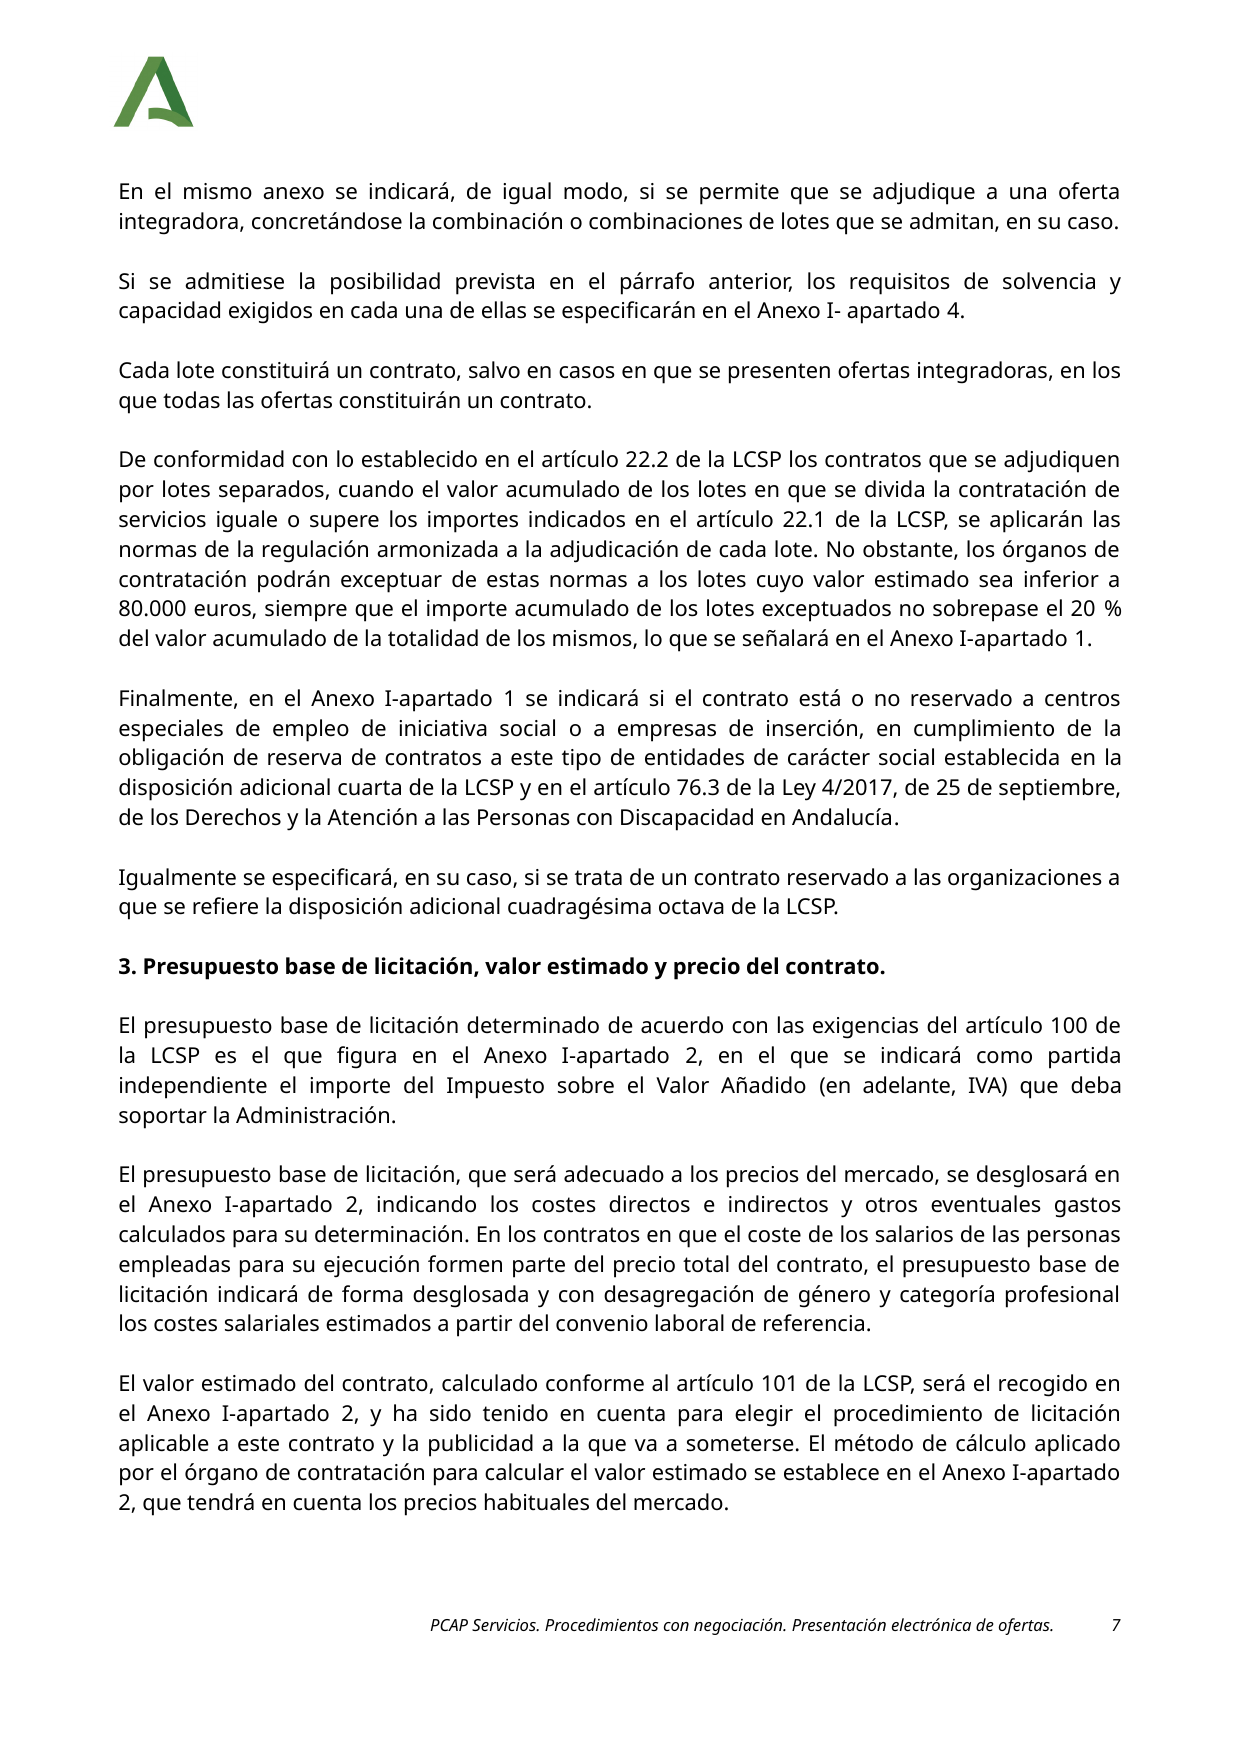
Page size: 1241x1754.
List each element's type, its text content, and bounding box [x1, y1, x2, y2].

text Cada lote constituirá un contrato, salvo en casos en que se presenten ofertas integradoras, en los que todas las ofertas constituirán un contrato. [118, 355, 1122, 415]
text En el mismo anexo se indicará, de igual modo, si se permite que se adjudique a una oferta integradora, concretándose la combinación o combinaciones de lotes que se admitan, en su caso. [118, 176, 1122, 236]
text El valor estimado del contrato, calculado conforme al artículo 101 de la LCSP, será el recogido en el Anexo I-apartado 2, y ha sido tenido en cuenta para elegir el procedimiento de licitación aplicable a este contrato y la publicidad a la que va a someterse. El método de cálculo aplicado por el órgano de contratación para calcular el valor estimado se establece en el Anexo I-apartado 2, que tendrá en cuenta los precios habituales del mercado. [118, 1368, 1122, 1517]
text El presupuesto base de licitación, que será adecuado a los precios del mercado, se desglosará en el Anexo I-apartado 2, indicando los costes directos e indirectos y otros eventuales gastos calculados para su determinación. En los contratos en que el coste de los salarios de las personas empleadas para su ejecución formen parte del precio total del contrato, el presupuesto base de licitación indicará de forma desglosada y con desagregación de género y categoría profesional los costes salariales estimados a partir del convenio laboral de referencia. [118, 1159, 1122, 1338]
text Si se admitiese la posibilidad prevista en el párrafo anterior, los requisitos de solvencia y capacidad exigidos en cada una de ellas se especificarán en el Anexo I- apartado 4. [118, 266, 1122, 325]
text De conformidad con lo establecido en el artículo 22.2 de la LCSP los contratos que se adjudiquen por lotes separados, cuando el valor acumulado de los lotes en que se divida la contratación de servicios iguale o supere los importes indicados en el artículo 22.1 de la LCSP, se aplicarán las normas de la regulación armonizada a la adjudicación de cada lote. No obstante, los órganos de contratación podrán exceptuar de estas normas a los lotes cuyo valor estimado sea inferior a 80.000 euros, siempre que el importe acumulado de los lotes exceptuados no sobrepase el 20 % del valor acumulado de la totalidad de los mismos, lo que se señalará en el Anexo I-apartado 1. [118, 444, 1122, 653]
text Finalmente, en el Anexo I-apartado 1 se indicará si el contrato está o no reservado a centros especiales de empleo de iniciativa social o a empresas de inserción, en cumplimiento de la obligación de reserva de contratos a este tipo de entidades de carácter social establecida en la disposición adicional cuarta de la LCSP y en el artículo 76.3 de la Ley 4/2017, de 25 de septiembre, de los Derechos y la Atención a las Personas con Discapacidad en Andalucía. [118, 683, 1122, 832]
text Igualmente se especificará, en su caso, si se trata de un contrato reservado a las organizaciones a que se refiere la disposición adicional cuadragésima octava de la LCSP. [118, 862, 1122, 921]
picture [109, 52, 198, 131]
text El presupuesto base de licitación determinado de acuerdo con las exigencias del artículo 100 de la LCSP es el que figura en el Anexo I-apartado 2, en el que se indicará como partida independiente el importe del Impuesto sobre el Valor Añadido (en adelante, IVA) que deba soportar la Administración. [118, 1011, 1122, 1130]
subtitle 3. Presupuesto base de licitación, valor estimado y precio del contrato. [118, 951, 1122, 981]
